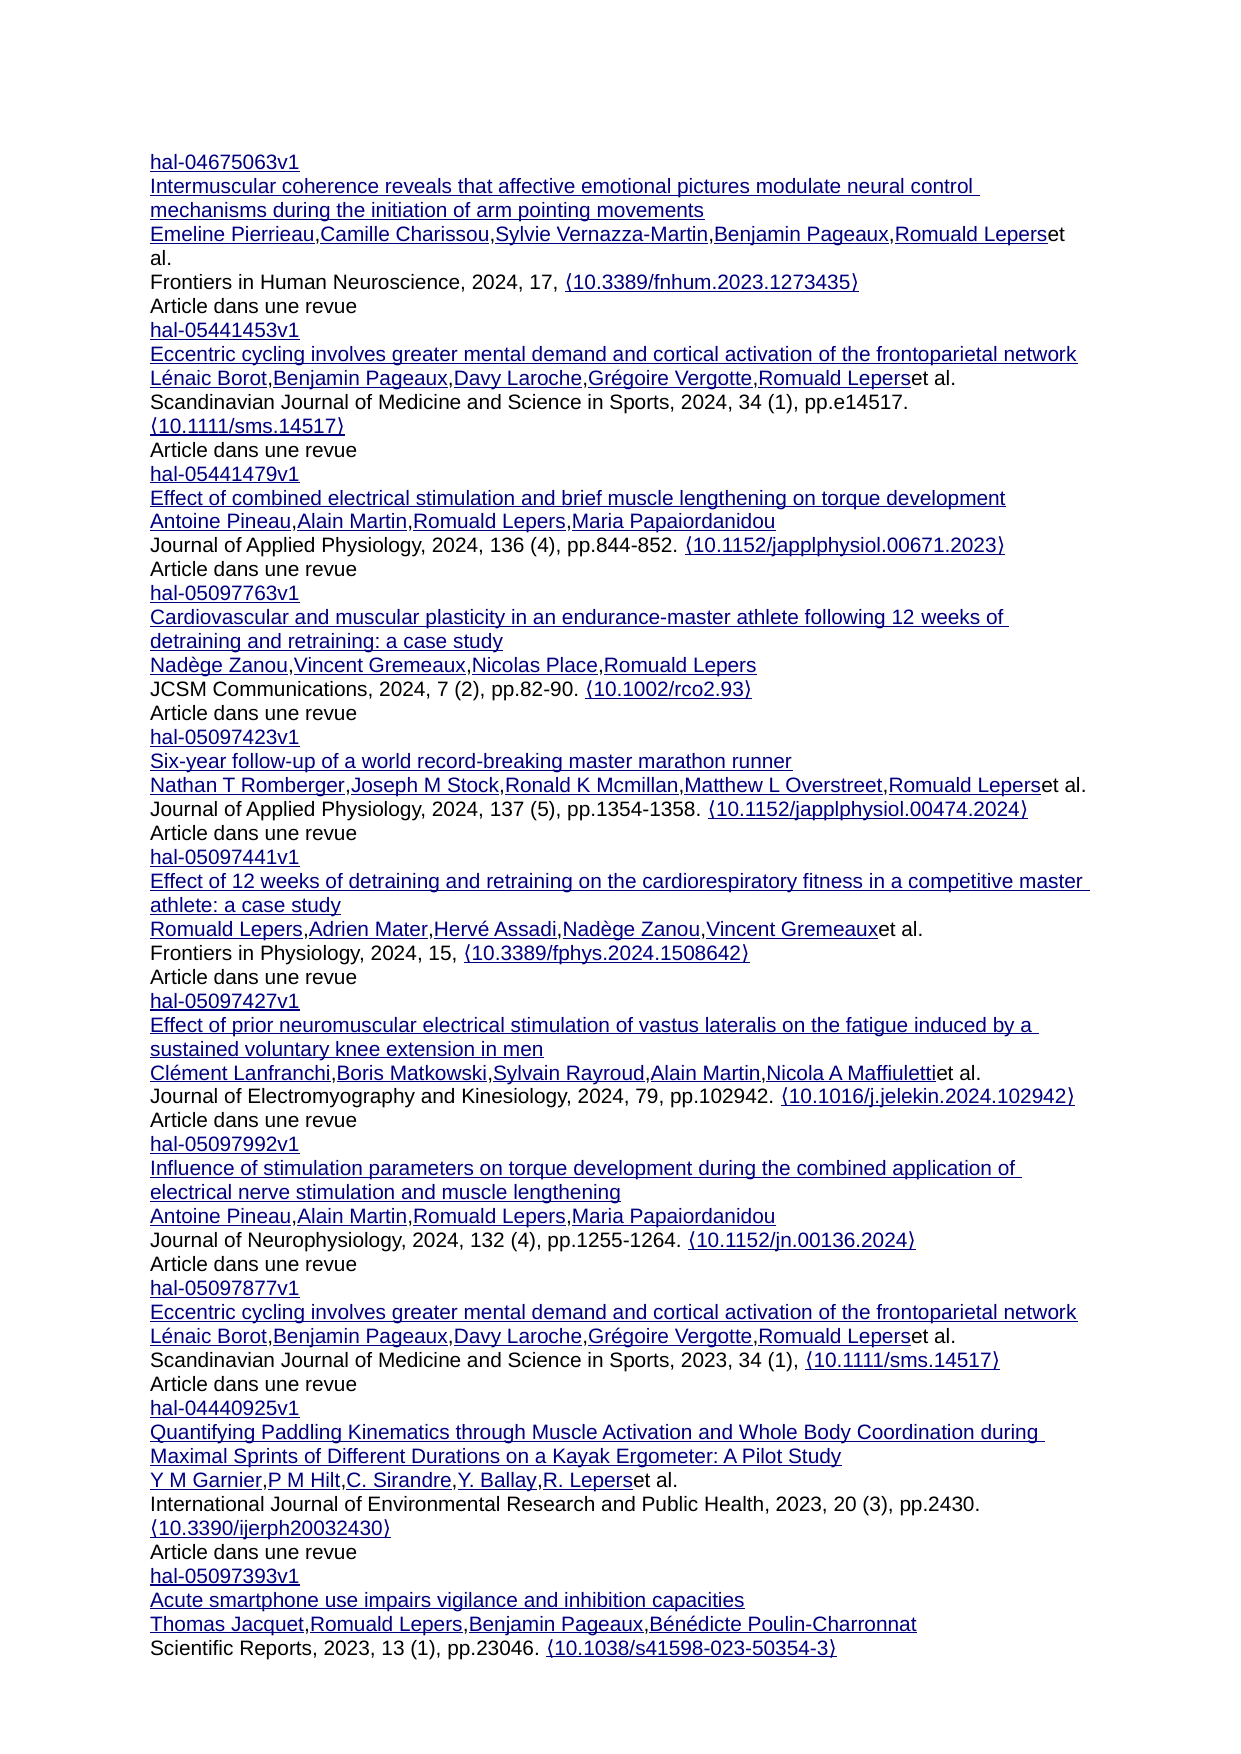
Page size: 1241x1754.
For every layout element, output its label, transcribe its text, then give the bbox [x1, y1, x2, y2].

table_cell Six-year follow-up of a world record-breaking master marathon runner Nathan T Romberger,Joseph M Stock,Ronald K Mcmillan,Matthew L Overstreet,Romuald Leperset al. Journal of Applied Physiology, 2024, 137 (5), pp.1354-1358. ⟨10.1152/japplphysiol.00474.2024⟩ Article dans une revue hal-05097441v1 [150, 749, 1090, 869]
table_cell Eccentric cycling involves greater mental demand and cortical activation of the frontoparietal network Lénaic Borot,Benjamin Pageaux,Davy Laroche,Grégoire Vergotte,Romuald Leperset al. Scandinavian Journal of Medicine and Science in Sports, 2024, 34 (1), pp.e14517. ⟨10.1111/sms.14517⟩ Article dans une revue hal-05441479v1 [150, 342, 1090, 485]
table_cell hal-04675063v1 [150, 150, 1090, 174]
table_cell Effect of prior neuromuscular electrical stimulation of vastus lateralis on the fatigue induced by a sustained voluntary knee extension in men Clément Lanfranchi,Boris Matkowski,Sylvain Rayroud,Alain Martin,Nicola A Maffiulettiet al. Journal of Electromyography and Kinesiology, 2024, 79, pp.102942. ⟨10.1016/j.jelekin.2024.102942⟩ Article dans une revue hal-05097992v1 [150, 1013, 1090, 1156]
table_cell Acute smartphone use impairs vigilance and inhibition capacities Thomas Jacquet,Romuald Lepers,Benjamin Pageaux,Bénédicte Poulin-Charronnat Scientific Reports, 2023, 13 (1), pp.23046. ⟨10.1038/s41598-023-50354-3⟩ [150, 1588, 1090, 1659]
table_cell athlete: a case study Romuald Lepers,Adrien Mater,Hervé Assadi,Nadège Zanou,Vincent Gremeauxet al. Frontiers in Physiology, 2024, 15, ⟨10.3389/fphys.2024.1508642⟩ Article dans une revue hal-05097427v1 [150, 891, 1090, 1012]
table_cell Effect of 12 weeks of detraining and retraining on the cardiorespiratory fitness in a competitive master [150, 869, 1090, 890]
table_cell Quantifying Paddling Kinematics through Muscle Activation and Whole Body Coordination during Maximal Sprints of Different Durations on a Kayak Ergometer: A Pilot Study Y M Garnier,P M Hilt,C. Sirandre,Y. Ballay,R. Leperset al. International Journal of Environmental Research and Public Health, 2023, 20 (3), pp.2430. ⟨10.3390/ijerph20032430⟩ Article dans une revue hal-05097393v1 [150, 1420, 1090, 1587]
table_cell Influence of stimulation parameters on torque development during the combined application of electrical nerve stimulation and muscle lengthening Antoine Pineau,Alain Martin,Romuald Lepers,Maria Papaiordanidou Journal of Neurophysiology, 2024, 132 (4), pp.1255-1264. ⟨10.1152/jn.00136.2024⟩ Article dans une revue hal-05097877v1 [150, 1156, 1090, 1300]
table_cell Cardiovascular and muscular plasticity in an endurance‐master athlete following 12 weeks of detraining and retraining: a case study Nadège Zanou,Vincent Gremeaux,Nicolas Place,Romuald Lepers JCSM Communications, 2024, 7 (2), pp.82-90. ⟨10.1002/rco2.93⟩ Article dans une revue hal-05097423v1 [150, 605, 1090, 749]
table_cell Intermuscular coherence reveals that affective emotional pictures modulate neural control mechanisms during the initiation of arm pointing movements Emeline Pierrieau,Camille Charissou,Sylvie Vernazza-Martin,Benjamin Pageaux,Romuald Leperset al. Frontiers in Human Neuroscience, 2024, 17, ⟨10.3389/fnhum.2023.1273435⟩ Article dans une revue hal-05441453v1 [150, 174, 1090, 342]
table_cell Eccentric cycling involves greater mental demand and cortical activation of the frontoparietal network Lénaic Borot,Benjamin Pageaux,Davy Laroche,Grégoire Vergotte,Romuald Leperset al. Scandinavian Journal of Medicine and Science in Sports, 2023, 34 (1), ⟨10.1111/sms.14517⟩ Article dans une revue hal-04440925v1 [150, 1300, 1090, 1420]
table_cell Effect of combined electrical stimulation and brief muscle lengthening on torque development Antoine Pineau,Alain Martin,Romuald Lepers,Maria Papaiordanidou Journal of Applied Physiology, 2024, 136 (4), pp.844-852. ⟨10.1152/japplphysiol.00671.2023⟩ Article dans une revue hal-05097763v1 [150, 485, 1090, 605]
